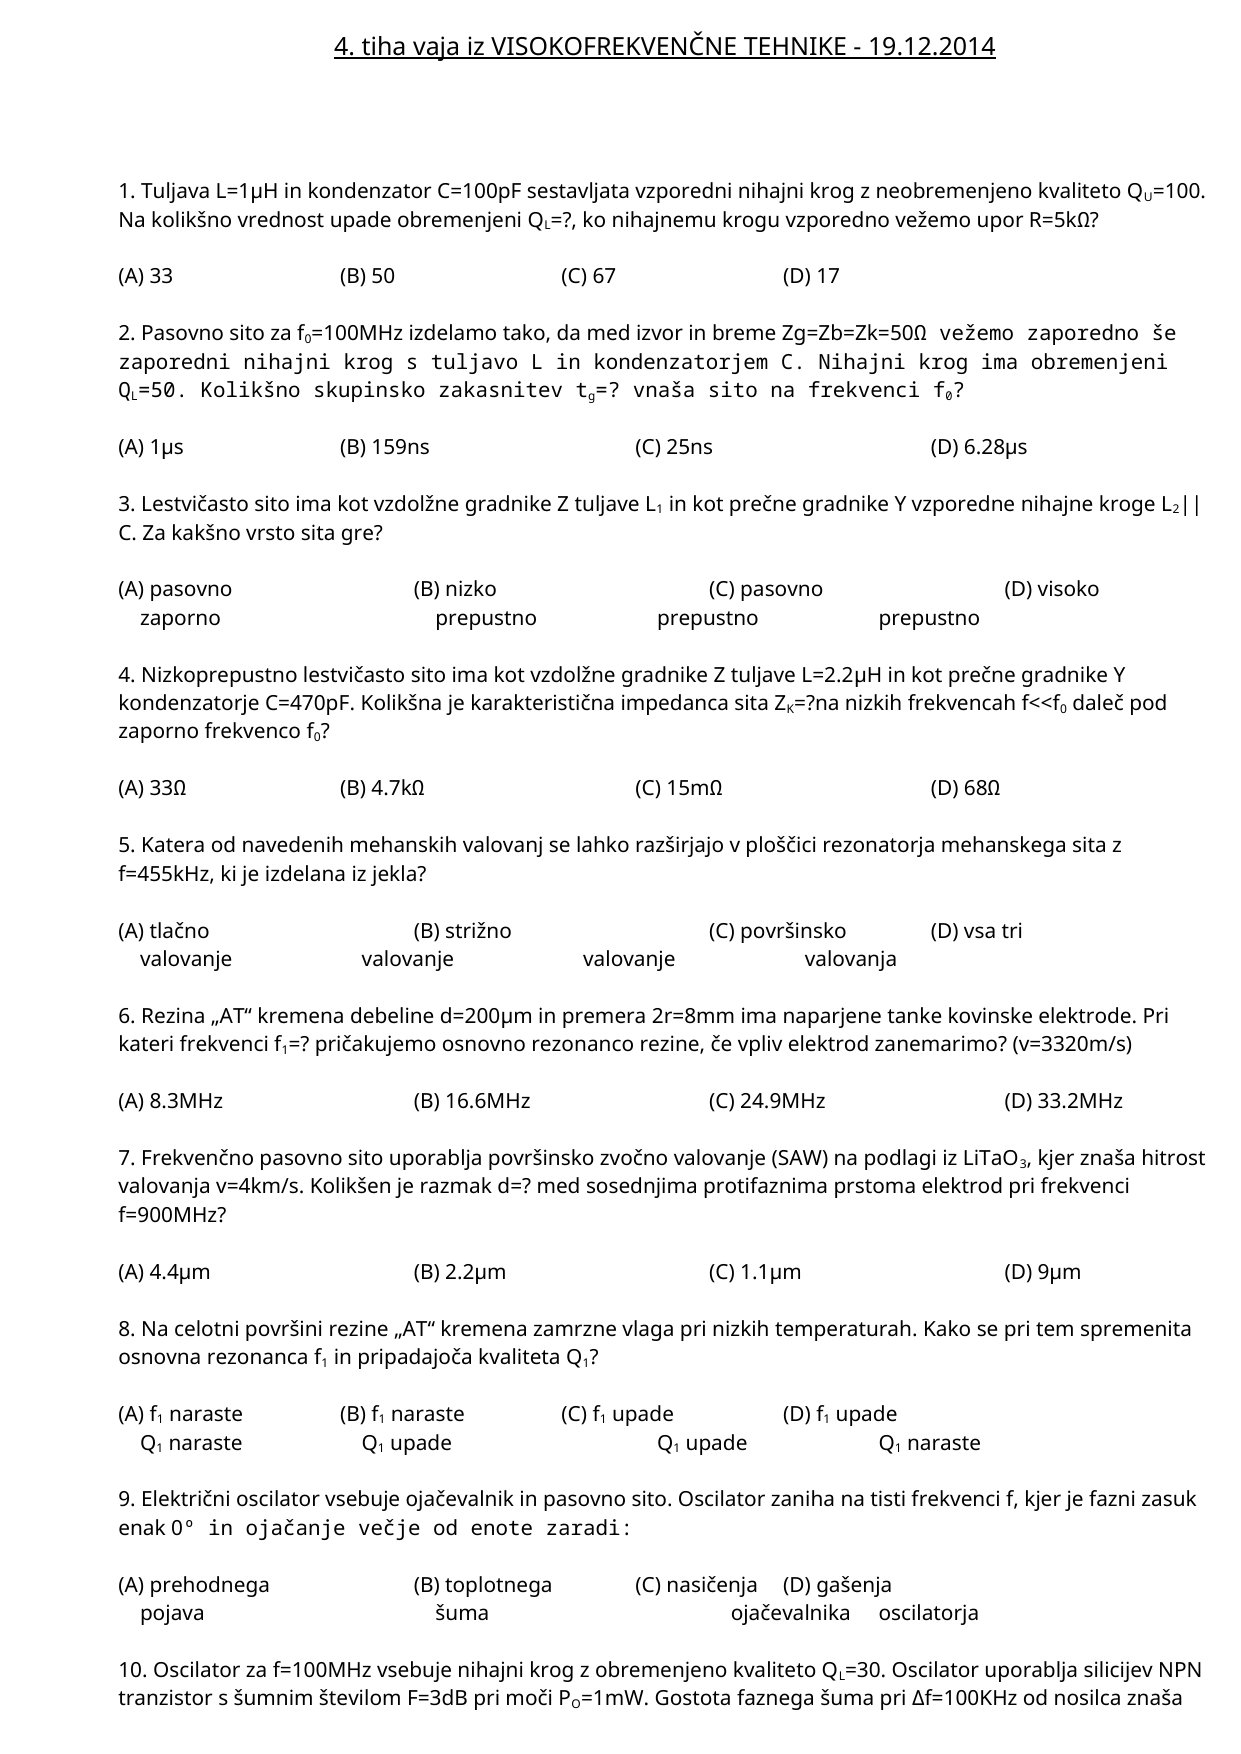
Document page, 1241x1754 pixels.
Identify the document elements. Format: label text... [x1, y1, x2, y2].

text 4. tiha vaja iz VISOKOFREKVENČNE TEHNIKE - 19.12.2014 [118, 28, 1212, 63]
text 10. Oscilator za f=100MHz vsebuje nihajni krog z obremenjeno kvaliteto QL=30. Oscilator uporablja silicijev NPN tranzistor s šumnim številom F=3dB pri moči PO=1mW. Gostota faznega šuma pri Δf=100KHz od nosilca znaša [118, 1655, 1212, 1712]
text 9. Električni oscilator vsebuje ojačevalnik in pasovno sito. Oscilator zaniha na tisti frekvenci f, kjer je fazni zasuk enak 0º in ojačanje večje od enote zaradi: [118, 1484, 1212, 1541]
text (A) f1 naraste (B) f1 naraste (C) f1 upade (D) f1 upade [118, 1399, 1212, 1428]
text (A) 33 (B) 50 (C) 67 (D) 17 [118, 262, 1212, 290]
text (A) prehodnega (B) toplotnega (C) nasičenja (D) gašenja [118, 1570, 1212, 1598]
text 7. Frekvenčno pasovno sito uporablja površinsko zvočno valovanje (SAW) na podlagi iz LiTaO3, kjer znaša hitrost valovanja v=4km/s. Kolikšen je razmak d=? med sosednjima protifaznima prstoma elektrod pri frekvenci f=900MHz? [118, 1143, 1212, 1228]
text 3. Lestvičasto sito ima kot vzdolžne gradnike Z tuljave L1 in kot prečne gradnike Y vzporedne nihajne kroge L2||C. Za kakšno vrsto sita gre? [118, 489, 1212, 546]
text zaporno prepustno prepustno prepustno [118, 603, 1212, 631]
text (A) tlačno (B) strižno (C) površinsko (D) vsa tri [118, 916, 1212, 944]
text 1. Tuljava L=1μH in kondenzator C=100pF sestavljata vzporedni nihajni krog z neobremenjeno kvaliteto QU=100. Na kolikšno vrednost upade obremenjeni QL=?, ko nihajnemu krogu vzporedno vežemo upor R=5kΩ? [118, 176, 1212, 233]
text 8. Na celotni površini rezine „AT“ kremena zamrzne vlaga pri nizkih temperaturah. Kako se pri tem spremenita osnovna rezonanca f1 in pripadajoča kvaliteta Q1? [118, 1314, 1212, 1371]
text (A) 8.3MHz (B) 16.6MHz (C) 24.9MHz (D) 33.2MHz [118, 1086, 1212, 1115]
text (A) pasovno (B) nizko (C) pasovno (D) visoko [118, 574, 1212, 603]
text 2. Pasovno sito za f0=100MHz izdelamo tako, da med izvor in breme Zg=Zb=Zk=50Ω vežemo zaporedno še zaporedni nihajni krog s tuljavo L in kondenzatorjem C. Nihajni krog ima obremenjeni QL=50. Kolikšno skupinsko zakasnitev tg=? vnaša sito na frekvenci f0? [118, 318, 1212, 404]
text 6. Rezina „AT“ kremena debeline d=200μm in premera 2r=8mm ima naparjene tanke kovinske elektrode. Pri kateri frekvenci f1=? pričakujemo osnovno rezonanco rezine, če vpliv elektrod zanemarimo? (v=3320m/s) [118, 1001, 1212, 1058]
text pojava šuma ojačevalnika oscilatorja [118, 1598, 1212, 1627]
text Q1 naraste Q1 upade Q1 upade Q1 naraste [118, 1428, 1212, 1456]
text 4. Nizkoprepustno lestvičasto sito ima kot vzdolžne gradnike Z tuljave L=2.2μH in kot prečne gradnike Y kondenzatorje C=470pF. Kolikšna je karakteristična impedanca sita ZK=?na nizkih frekvencah f<<f0 daleč pod zaporno frekvenco f0? [118, 660, 1212, 745]
text (A) 33Ω (B) 4.7kΩ (C) 15mΩ (D) 68Ω [118, 773, 1212, 802]
text (A) 1μs (B) 159ns (C) 25ns (D) 6.28μs [118, 432, 1212, 461]
text (A) 4.4μm (B) 2.2μm (C) 1.1μm (D) 9μm [118, 1257, 1212, 1285]
text valovanje valovanje valovanje valovanja [118, 944, 1212, 973]
text 5. Katera od navedenih mehanskih valovanj se lahko razširjajo v ploščici rezonatorja mehanskega sita z f=455kHz, ki je izdelana iz jekla? [118, 830, 1212, 887]
